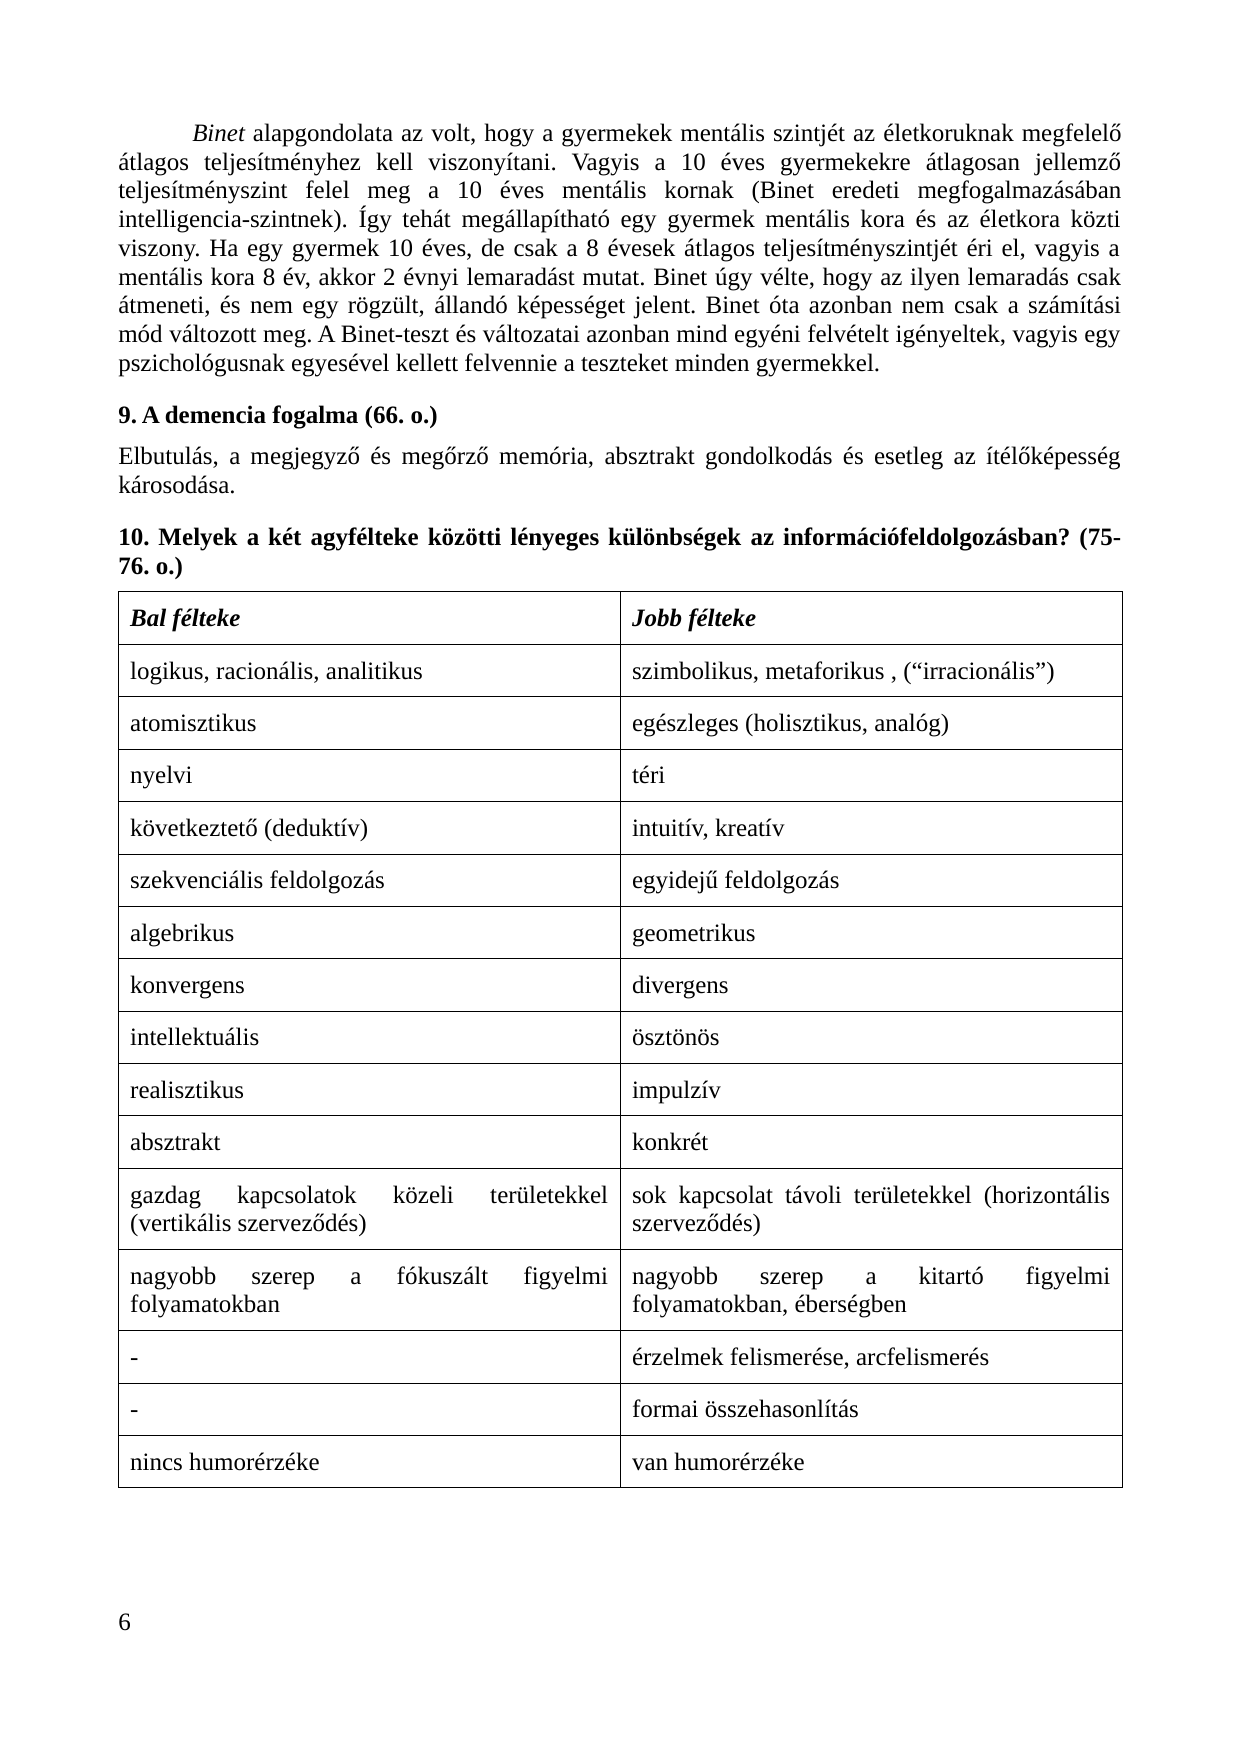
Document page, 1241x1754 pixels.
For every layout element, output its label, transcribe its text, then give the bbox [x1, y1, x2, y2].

text Binet alapgondolata az volt, hogy a gyermekek mentális szintjét az életkoruknak megfelelő átlagos teljesítményhez kell viszonyítani. Vagyis a 10 éves gyermekekre átlagosan jellemző teljesítményszint felel meg a 10 éves mentális kornak (Binet eredeti megfogalmazásában intelligencia-szintnek). Így tehát megállapítható egy gyermek mentális kora és az életkora közti viszony. Ha egy gyermek 10 éves, de csak a 8 évesek átlagos teljesítményszintjét éri el, vagyis a mentális kora 8 év, akkor 2 évnyi lemaradást mutat. Binet úgy vélte, hogy az ilyen lemaradás csak átmeneti, és nem egy rögzült, állandó képességet jelent. Binet óta azonban nem csak a számítási mód változott meg. A Binet-teszt és változatai azonban mind egyéni felvételt igényeltek, vagyis egy pszichológusnak egyesével kellett felvennie a teszteket minden gyermekkel. [118, 118, 1122, 377]
table_cell konvergens [119, 959, 620, 1011]
table_cell téri [621, 750, 1122, 801]
table_cell sok kapcsolat távoli területekkel (horizontális szerveződés) [621, 1169, 1122, 1249]
table_cell szimbolikus, metaforikus , (“irracionális”) [621, 645, 1122, 696]
table_cell konkrét [621, 1116, 1122, 1168]
table_cell realisztikus [119, 1064, 620, 1115]
table_cell logikus, racionális, analitikus [119, 645, 620, 696]
text Elbutulás, a megjegyző és megőrző memória, absztrakt gondolkodás és esetleg az ítélőképesség károsodása. [118, 441, 1122, 498]
table_header Jobb félteke [621, 592, 1122, 644]
table_cell formai összehasonlítás [621, 1384, 1122, 1435]
table_cell nagyobb szerep a kitartó figyelmi folyamatokban, éberségben [621, 1250, 1122, 1330]
table_cell érzelmek felismerése, arcfelismerés [621, 1331, 1122, 1382]
table_cell nagyobb szerep a fókuszált figyelmi folyamatokban [119, 1250, 620, 1330]
subtitle 10. Melyek a két agyfélteke közötti lényeges különbségek az információfeldolgozásban? (75-76. o.) [118, 522, 1122, 580]
table_header Bal félteke [119, 592, 620, 644]
table_cell - [119, 1331, 620, 1382]
table_cell van humorérzéke [621, 1436, 1122, 1487]
table_cell divergens [621, 959, 1122, 1011]
table_cell algebrikus [119, 907, 620, 958]
table_cell - [119, 1384, 620, 1435]
table_cell nincs humorérzéke [119, 1436, 620, 1487]
table_cell geometrikus [621, 907, 1122, 958]
table_cell nyelvi [119, 750, 620, 801]
table_cell ösztönös [621, 1012, 1122, 1063]
table_cell absztrakt [119, 1116, 620, 1168]
table_cell intellektuális [119, 1012, 620, 1063]
table_cell atomisztikus [119, 697, 620, 749]
table_cell intuitív, kreatív [621, 802, 1122, 853]
table_cell egyidejű feldolgozás [621, 855, 1122, 906]
table_cell egészleges (holisztikus, analóg) [621, 697, 1122, 749]
table_cell következtető (deduktív) [119, 802, 620, 853]
table_cell gazdag kapcsolatok közeli területekkel (vertikális szerveződés) [119, 1169, 620, 1249]
subtitle 9. A demencia fogalma (66. o.) [118, 401, 1122, 429]
table_cell szekvenciális feldolgozás [119, 855, 620, 906]
table_cell impulzív [621, 1064, 1122, 1115]
